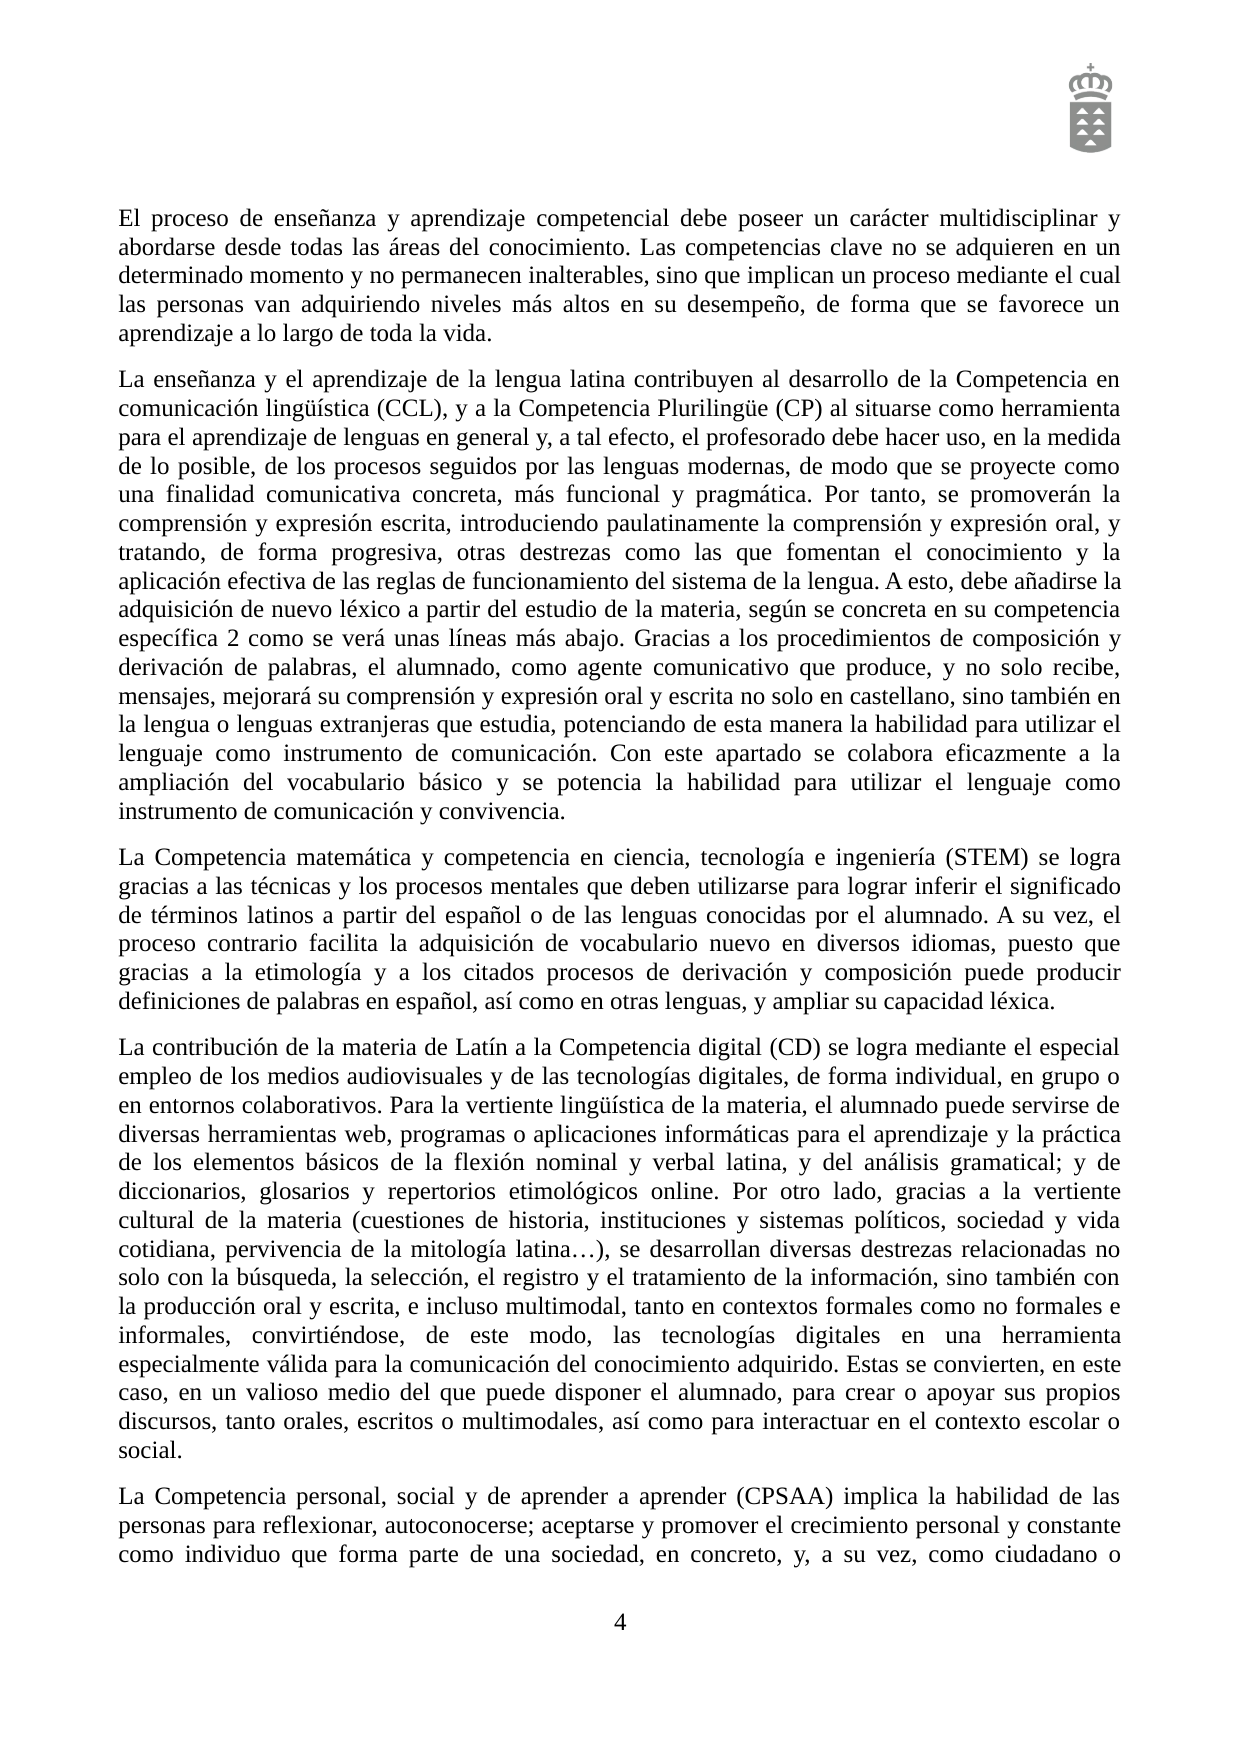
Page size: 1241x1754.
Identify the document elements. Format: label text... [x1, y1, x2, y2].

picture [1068, 63, 1113, 153]
text El proceso de enseñanza y aprendizaje competencial debe poseer un carácter multidisciplinar y abordarse desde todas las áreas del conocimiento. Las competencias clave no se adquieren en un determinado momento y no permanecen inalterables, sino que implican un proceso mediante el cual las personas van adquiriendo niveles más altos en su desempeño, de forma que se favorece un aprendizaje a lo largo de toda la vida. [118, 203, 1122, 347]
text La Competencia personal, social y de aprender a aprender (CPSAA) implica la habilidad de las personas para reflexionar, autoconocerse; aceptarse y promover el crecimiento personal y constante como individuo que forma parte de una sociedad, en concreto, y, a su vez, como ciudadano o [118, 1481, 1122, 1568]
text La Competencia matemática y competencia en ciencia, tecnología e ingeniería (STEM) se logra gracias a las técnicas y los procesos mentales que deben utilizarse para lograr inferir el significado de términos latinos a partir del español o de las lenguas conocidas por el alumnado. A su vez, el proceso contrario facilita la adquisición de vocabulario nuevo en diversos idiomas, puesto que gracias a la etimología y a los citados procesos de derivación y composición puede producir definiciones de palabras en español, así como en otras lenguas, y ampliar su capacidad léxica. [118, 842, 1122, 1015]
text La contribución de la materia de Latín a la Competencia digital (CD) se logra mediante el especial empleo de los medios audiovisuales y de las tecnologías digitales, de forma individual, en grupo o en entornos colaborativos. Para la vertiente lingüística de la materia, el alumnado puede servirse de diversas herramientas web, programas o aplicaciones informáticas para el aprendizaje y la práctica de los elementos básicos de la flexión nominal y verbal latina, y del análisis gramatical; y de diccionarios, glosarios y repertorios etimológicos online. Por otro lado, gracias a la vertiente cultural de la materia (cuestiones de historia, instituciones y sistemas políticos, sociedad y vida cotidiana, pervivencia de la mitología latina…), se desarrollan diversas destrezas relacionadas no solo con la búsqueda, la selección, el registro y el tratamiento de la información, sino también con la producción oral y escrita, e incluso multimodal, tanto en contextos formales como no formales e informales, convirtiéndose, de este modo, las tecnologías digitales en una herramienta especialmente válida para la comunicación del conocimiento adquirido. Estas se convierten, en este caso, en un valioso medio del que puede disponer el alumnado, para crear o apoyar sus propios discursos, tanto orales, escritos o multimodales, así como para interactuar en el contexto escolar o social. [118, 1032, 1122, 1464]
text La enseñanza y el aprendizaje de la lengua latina contribuyen al desarrollo de la Competencia en comunicación lingüística (CCL), y a la Competencia Plurilingüe (CP) al situarse como herramienta para el aprendizaje de lenguas en general y, a tal efecto, el profesorado debe hacer uso, en la medida de lo posible, de los procesos seguidos por las lenguas modernas, de modo que se proyecte como una finalidad comunicativa concreta, más funcional y pragmática. Por tanto, se promoverán la comprensión y expresión escrita, introduciendo paulatinamente la comprensión y expresión oral, y tratando, de forma progresiva, otras destrezas como las que fomentan el conocimiento y la aplicación efectiva de las reglas de funcionamiento del sistema de la lengua. A esto, debe añadirse la adquisición de nuevo léxico a partir del estudio de la materia, según se concreta en su competencia específica 2 como se verá unas líneas más abajo. Gracias a los procedimientos de composición y derivación de palabras, el alumnado, como agente comunicativo que produce, y no solo recibe, mensajes, mejorará su comprensión y expresión oral y escrita no solo en castellano, sino también en la lengua o lenguas extranjeras que estudia, potenciando de esta manera la habilidad para utilizar el lenguaje como instrumento de comunicación. Con este apartado se colabora eficazmente a la ampliación del vocabulario básico y se potencia la habilidad para utilizar el lenguaje como instrumento de comunicación y convivencia. [118, 364, 1122, 824]
